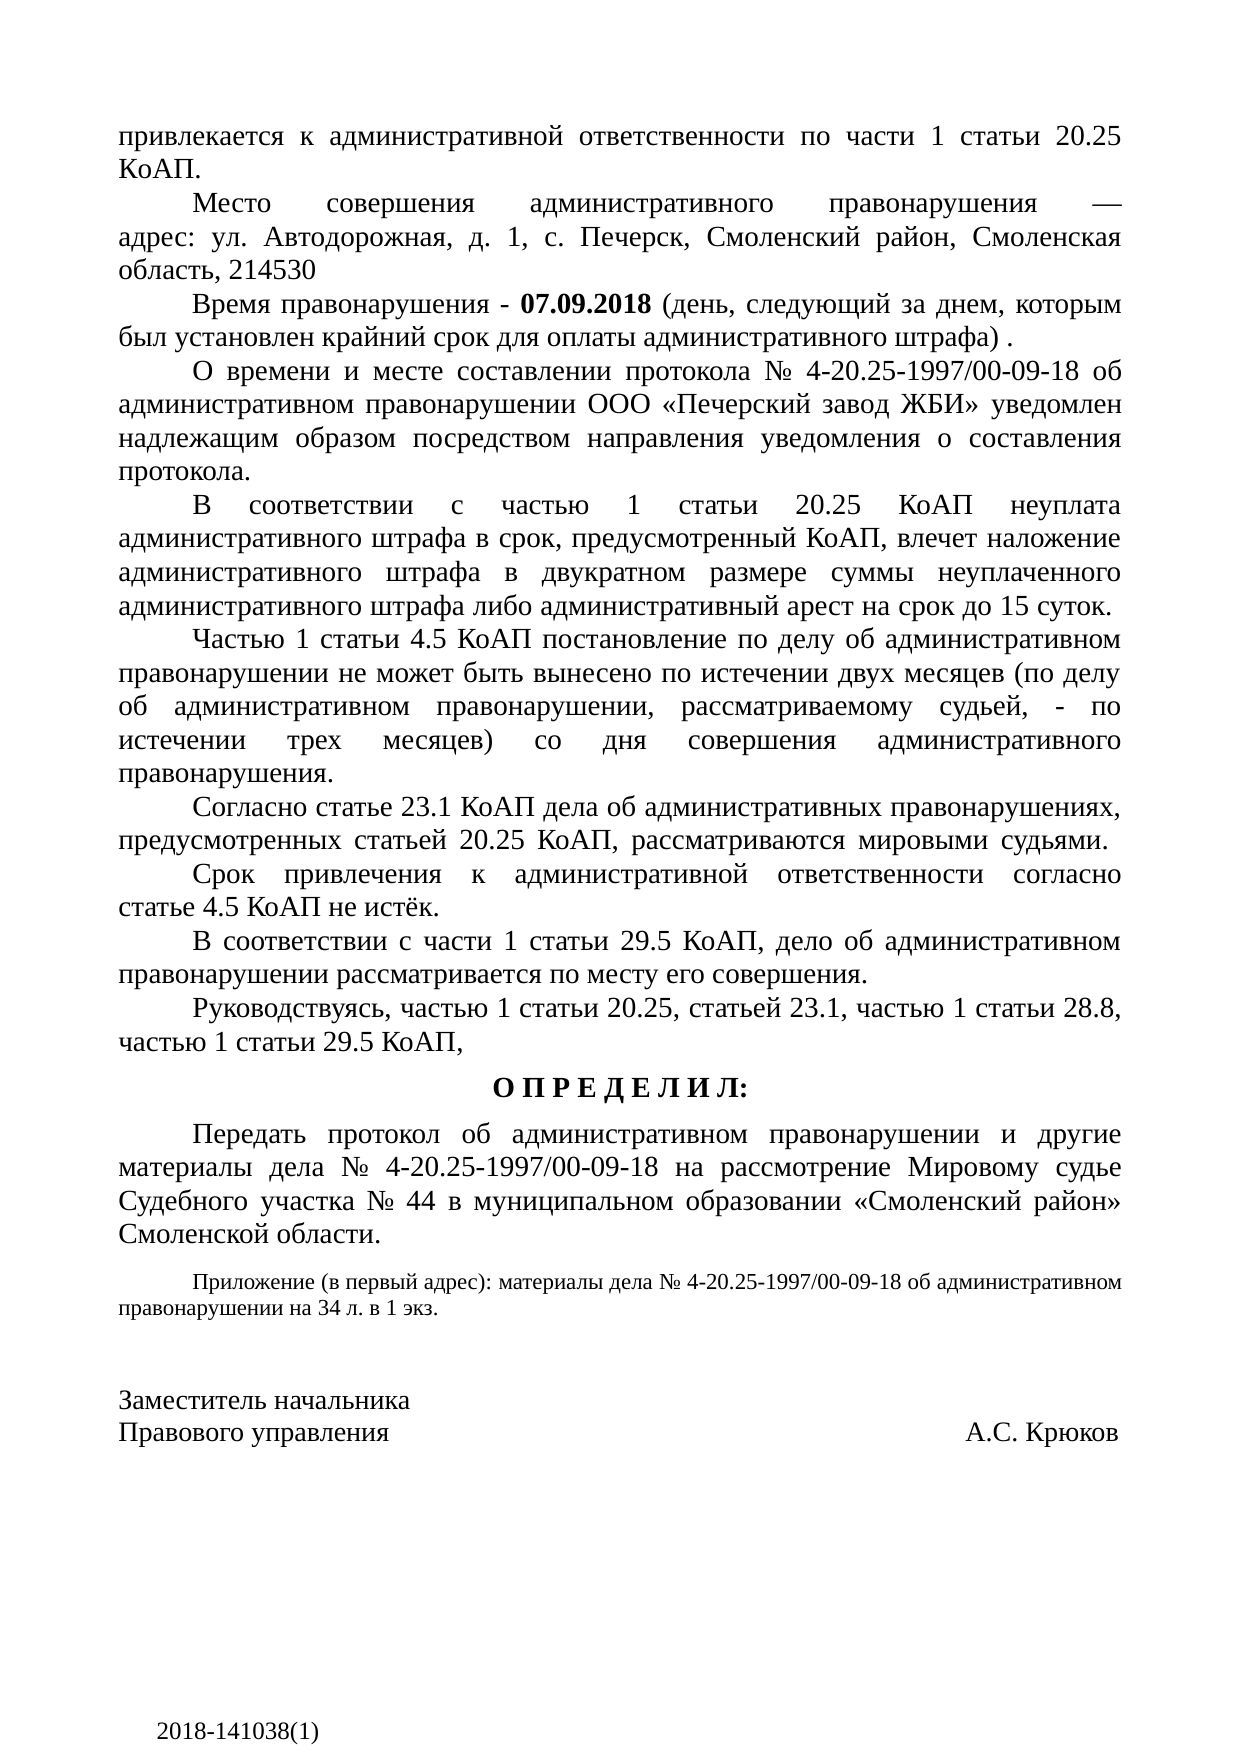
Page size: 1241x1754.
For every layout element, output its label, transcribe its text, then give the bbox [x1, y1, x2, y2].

text В соответствии с частью 1 статьи 20.25 КоАП неуплата административного штрафа в срок, предусмотренный КоАП, влечет наложение административного штрафа в двукратном размере суммы неуплаченного административного штрафа либо административный арест на срок до 15 суток. Частью 1 статьи 4.5 КоАП постановление по делу об административном правонарушении не может быть вынесено по истечении двух месяцев (по делу об административном правонарушении, рассматриваемому судьей, - по истечении трех месяцев) со дня совершения административного правонарушения. Согласно статье 23.1 КоАП дела об административных правонарушениях, предусмотренных статьей 20.25 КоАП, рассматриваются мировыми судьями. Срок привлечения к административной ответственности согласно статье 4.5 КоАП не истёк. В соответствии с части 1 статьи 29.5 КоАП, дело об административном правонарушении рассматривается по месту его совершения. Руководствуясь, частью 1 статьи 20.25, статьей 23.1, частью 1 статьи 28.8, частью 1 статьи 29.5 КоАП, [118, 487, 1122, 1057]
text Приложение (в первый адрес): материалы дела № 4-20.25-1997/00-09-18 об административном правонарушении на 34 л. в 1 экз. [118, 1268, 1122, 1320]
text О П Р Е Д Е Л И Л: [118, 1070, 1122, 1103]
text Заместитель начальника Правового управления А.С. Крюков [118, 1383, 1122, 1448]
text Передать протокол об административном правонарушении и другие материалы дела № 4-20.25-1997/00-09-18 на рассмотрение Мировому судье Судебного участка № 44 в муниципальном образовании «Смоленский район» Смоленской области. [118, 1116, 1122, 1250]
text Место совершения административного правонарушения — адрес: ул. Автодорожная, д. 1, с. Печерск, Смоленский район, Смоленская область, 214530 [118, 185, 1122, 286]
text Время правонарушения - 07.09.2018 (день, следующий за днем, которым был установлен крайний срок для оплаты административного штрафа) . [118, 286, 1122, 353]
text О времени и месте составлении протокола № 4-20.25-1997/00-09-18 об административном правонарушении ООО «Печерский завод ЖБИ» уведомлен надлежащим образом посредством направления уведомления о составления протокола. [118, 353, 1122, 487]
text привлекается к административной ответственности по части 1 статьи 20.25 КоАП. [118, 118, 1122, 185]
